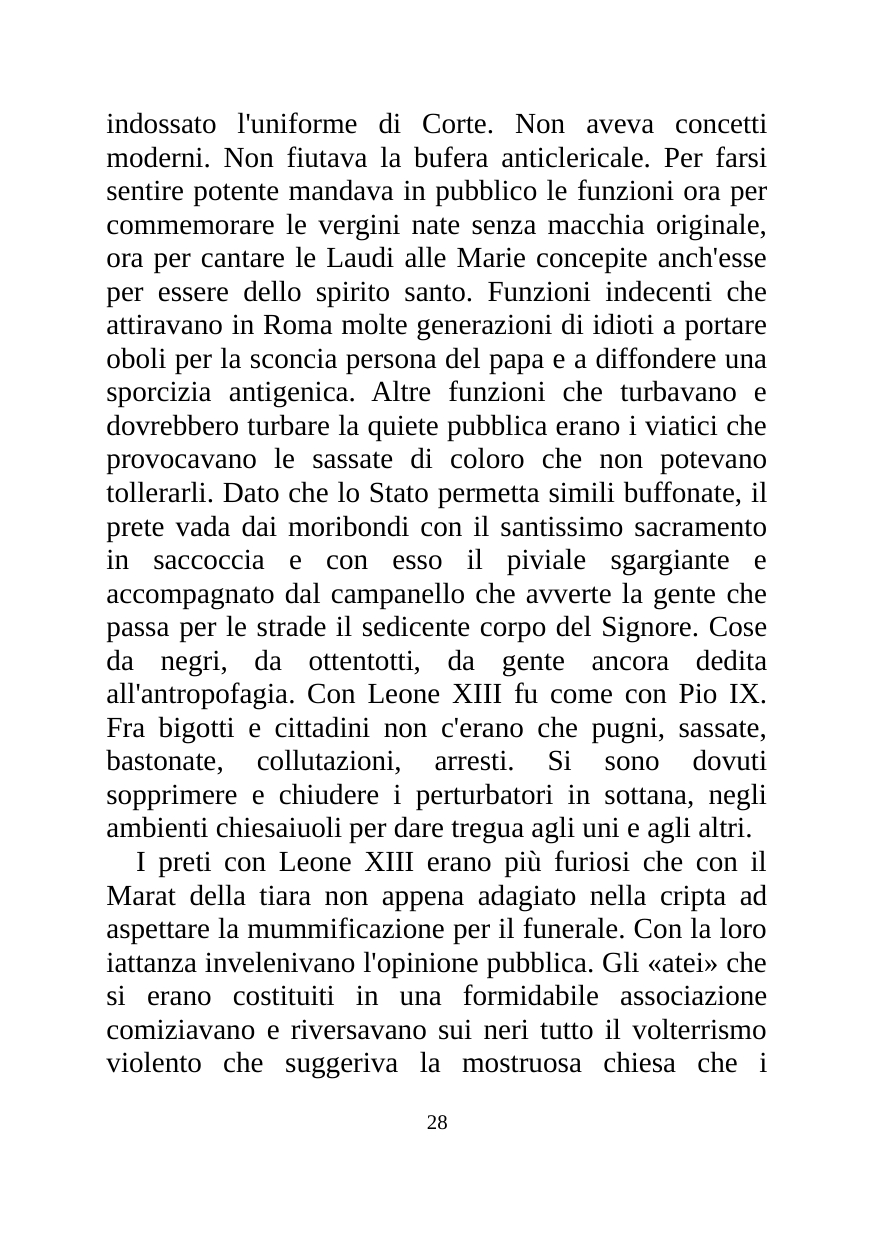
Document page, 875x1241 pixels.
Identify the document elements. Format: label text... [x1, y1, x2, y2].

text indossato l'uniforme di Corte. Non aveva concetti moderni. Non fiutava la bufera anticlericale. Per farsi sentire potente mandava in pubblico le funzioni ora per commemorare le vergini nate senza macchia originale, ora per cantare le Laudi alle Marie concepite anch'esse per essere dello spirito santo. Funzioni indecenti che attiravano in Roma molte generazioni di idioti a portare oboli per la sconcia persona del papa e a diffondere una sporcizia antigenica. Altre funzioni che turbavano e dovrebbero turbare la quiete pubblica erano i viatici che provocavano le sassate di coloro che non potevano tollerarli. Dato che lo Stato permetta simili buffonate, il prete vada dai moribondi con il santissimo sacramento in saccoccia e con esso il piviale sgargiante e accompagnato dal campanello che avverte la gente che passa per le strade il sedicente corpo del Signore. Cose da negri, da ottentotti, da gente ancora dedita all'antropofagia. Con Leone XIII fu come con Pio IX. Fra bigotti e cittadini non c'erano che pugni, sassate, bastonate, collutazioni, arresti. Si sono dovuti sopprimere e chiudere i perturbatori in sottana, negli ambienti chiesaiuoli per dare tregua agli uni e agli altri. [106, 106, 768, 844]
text I preti con Leone XIII erano più furiosi che con il Marat della tiara non appena adagiato nella cripta ad aspettare la mummificazione per il funerale. Con la loro iattanza invelenivano l'opinione pubblica. Gli «atei» che si erano costituiti in una formidabile associazione comiziavano e riversavano sui neri tutto il volterrismo violento che suggeriva la mostruosa chiesa che i [106, 844, 768, 1079]
